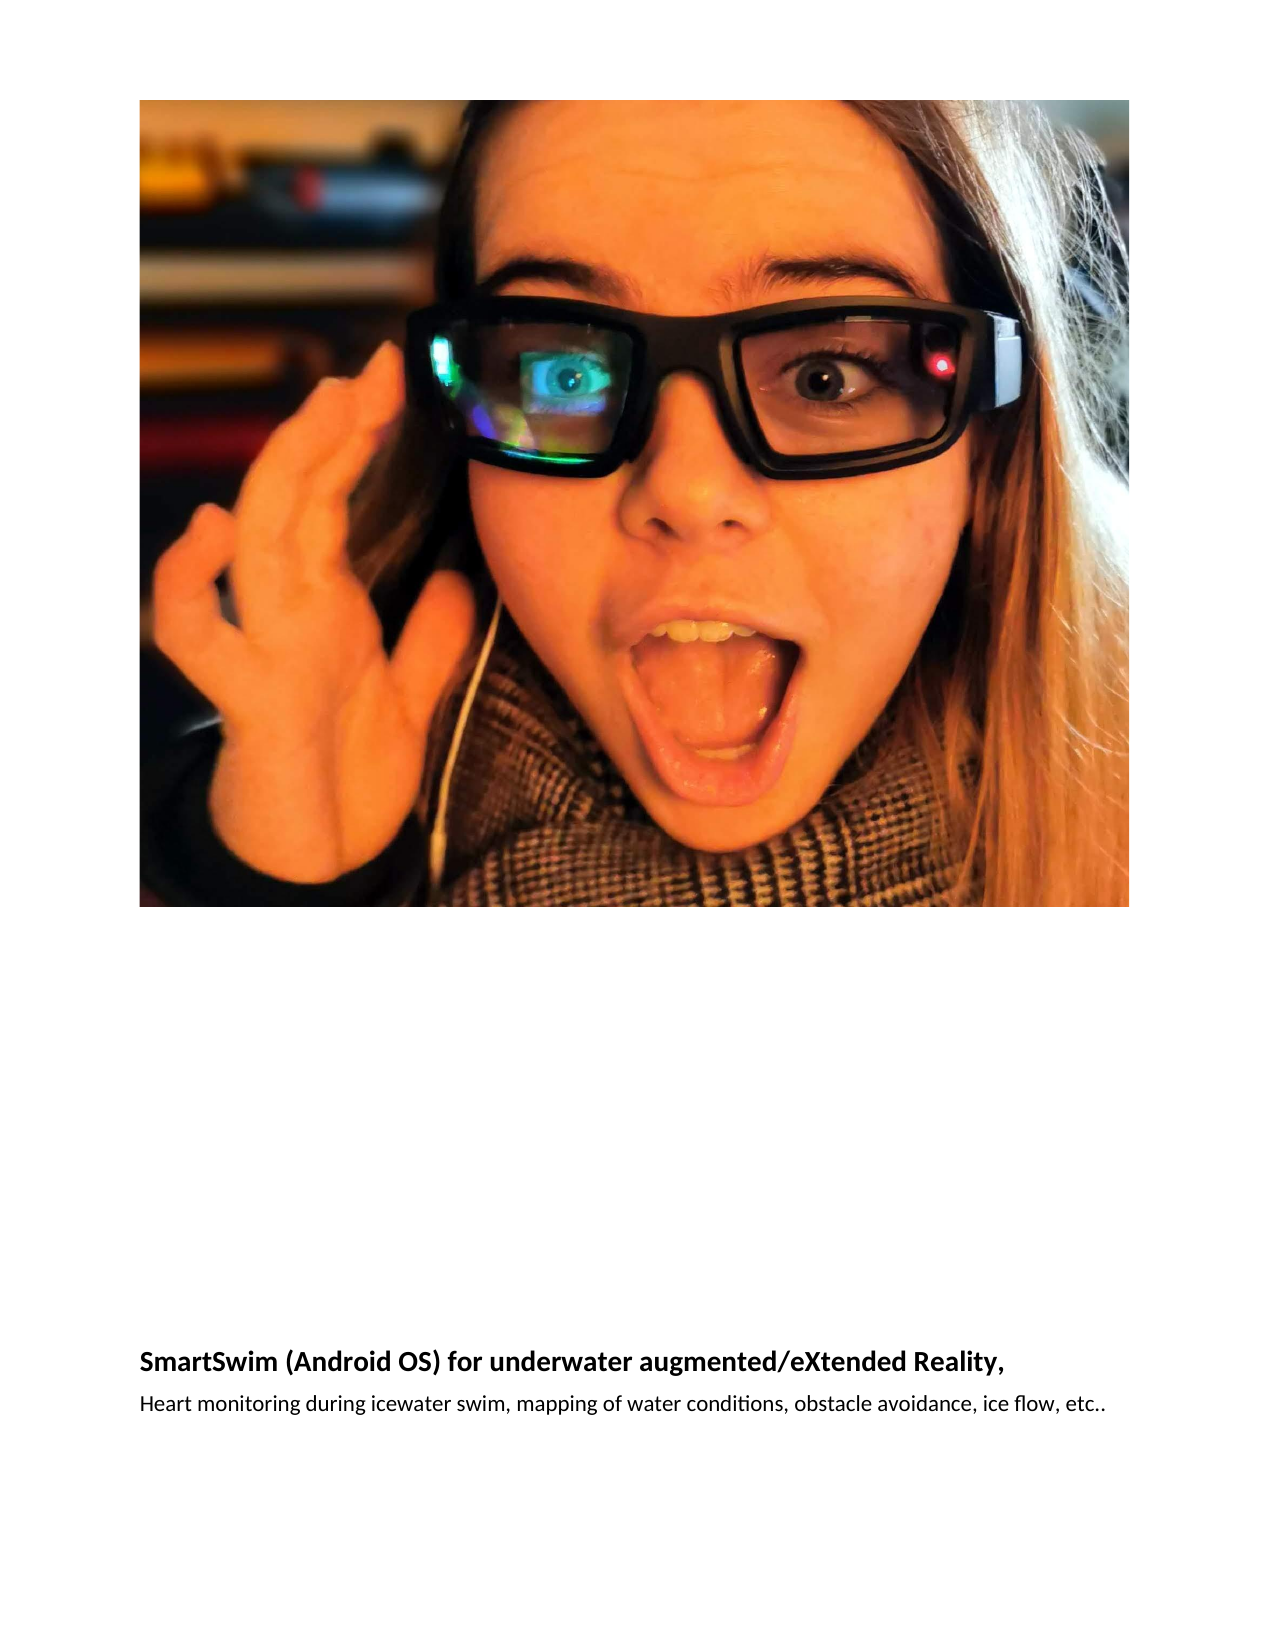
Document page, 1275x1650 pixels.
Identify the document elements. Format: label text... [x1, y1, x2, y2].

subtitle SmartSwim (Android OS) for underwater augmented/eXtended Reality, [139, 1343, 1088, 1379]
text Heart monitoring during icewater swim, mapping of water conditions, obstacle avoidance, ice flow, etc.. [139, 1389, 1129, 1417]
picture [139, 100, 1130, 907]
